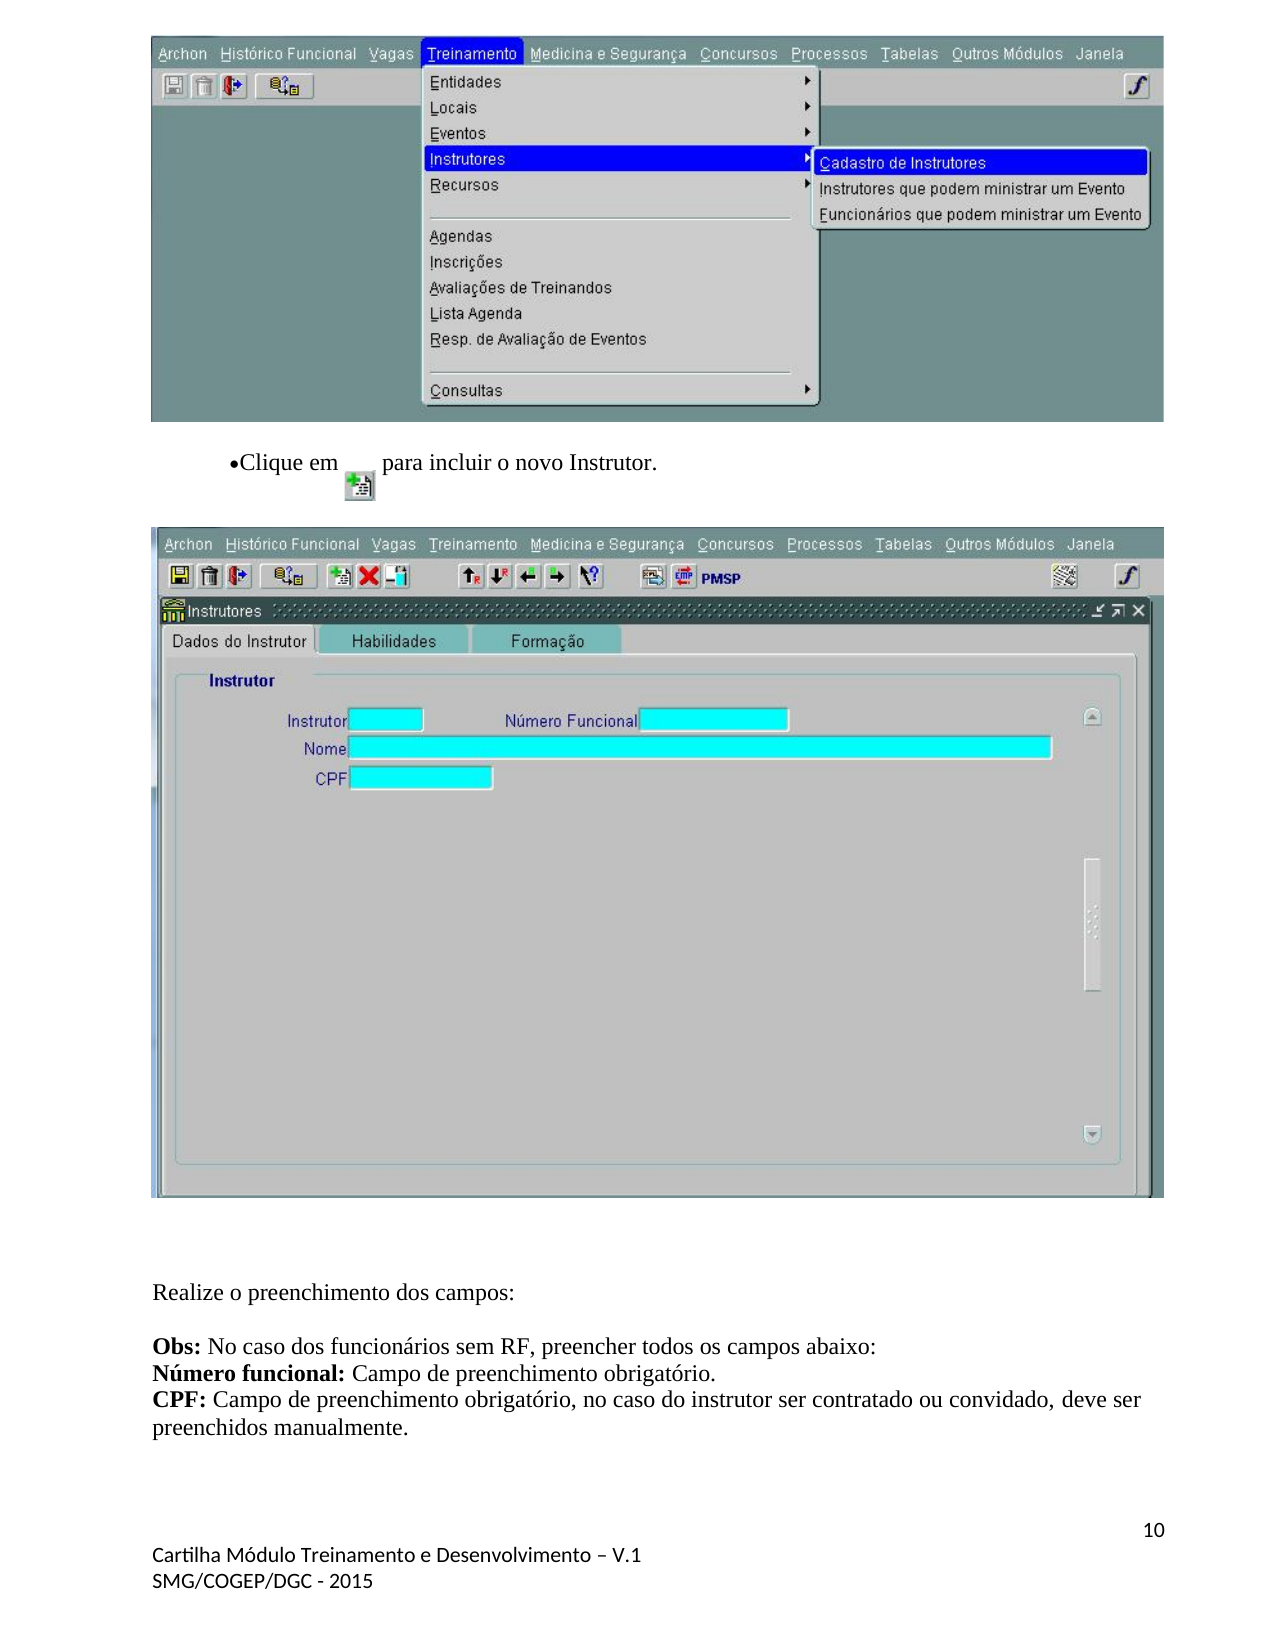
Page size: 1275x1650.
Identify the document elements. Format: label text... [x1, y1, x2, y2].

text Obs: No caso dos funcionários sem RF, preencher todos os campos abaixo: [152, 1332, 1164, 1360]
list Clique em para incluir o novo Instrutor. [229, 448, 1164, 501]
text CPF: Campo de preenchimento obrigatório, no caso do instrutor ser contratado ou convidado, deve ser preenchidos manualmente. [152, 1387, 1164, 1440]
text 10 [150, 1516, 1164, 1543]
text Realize o preenchimento dos campos: [152, 1278, 1164, 1306]
text Número funcional: Campo de preenchimento obrigatório. [152, 1360, 1164, 1387]
text SMG/COGEP/DGC - 2015 [152, 1567, 1164, 1593]
text Cartilha Módulo Treinamento e Desenvolvimento – V.1 [152, 1543, 1164, 1567]
